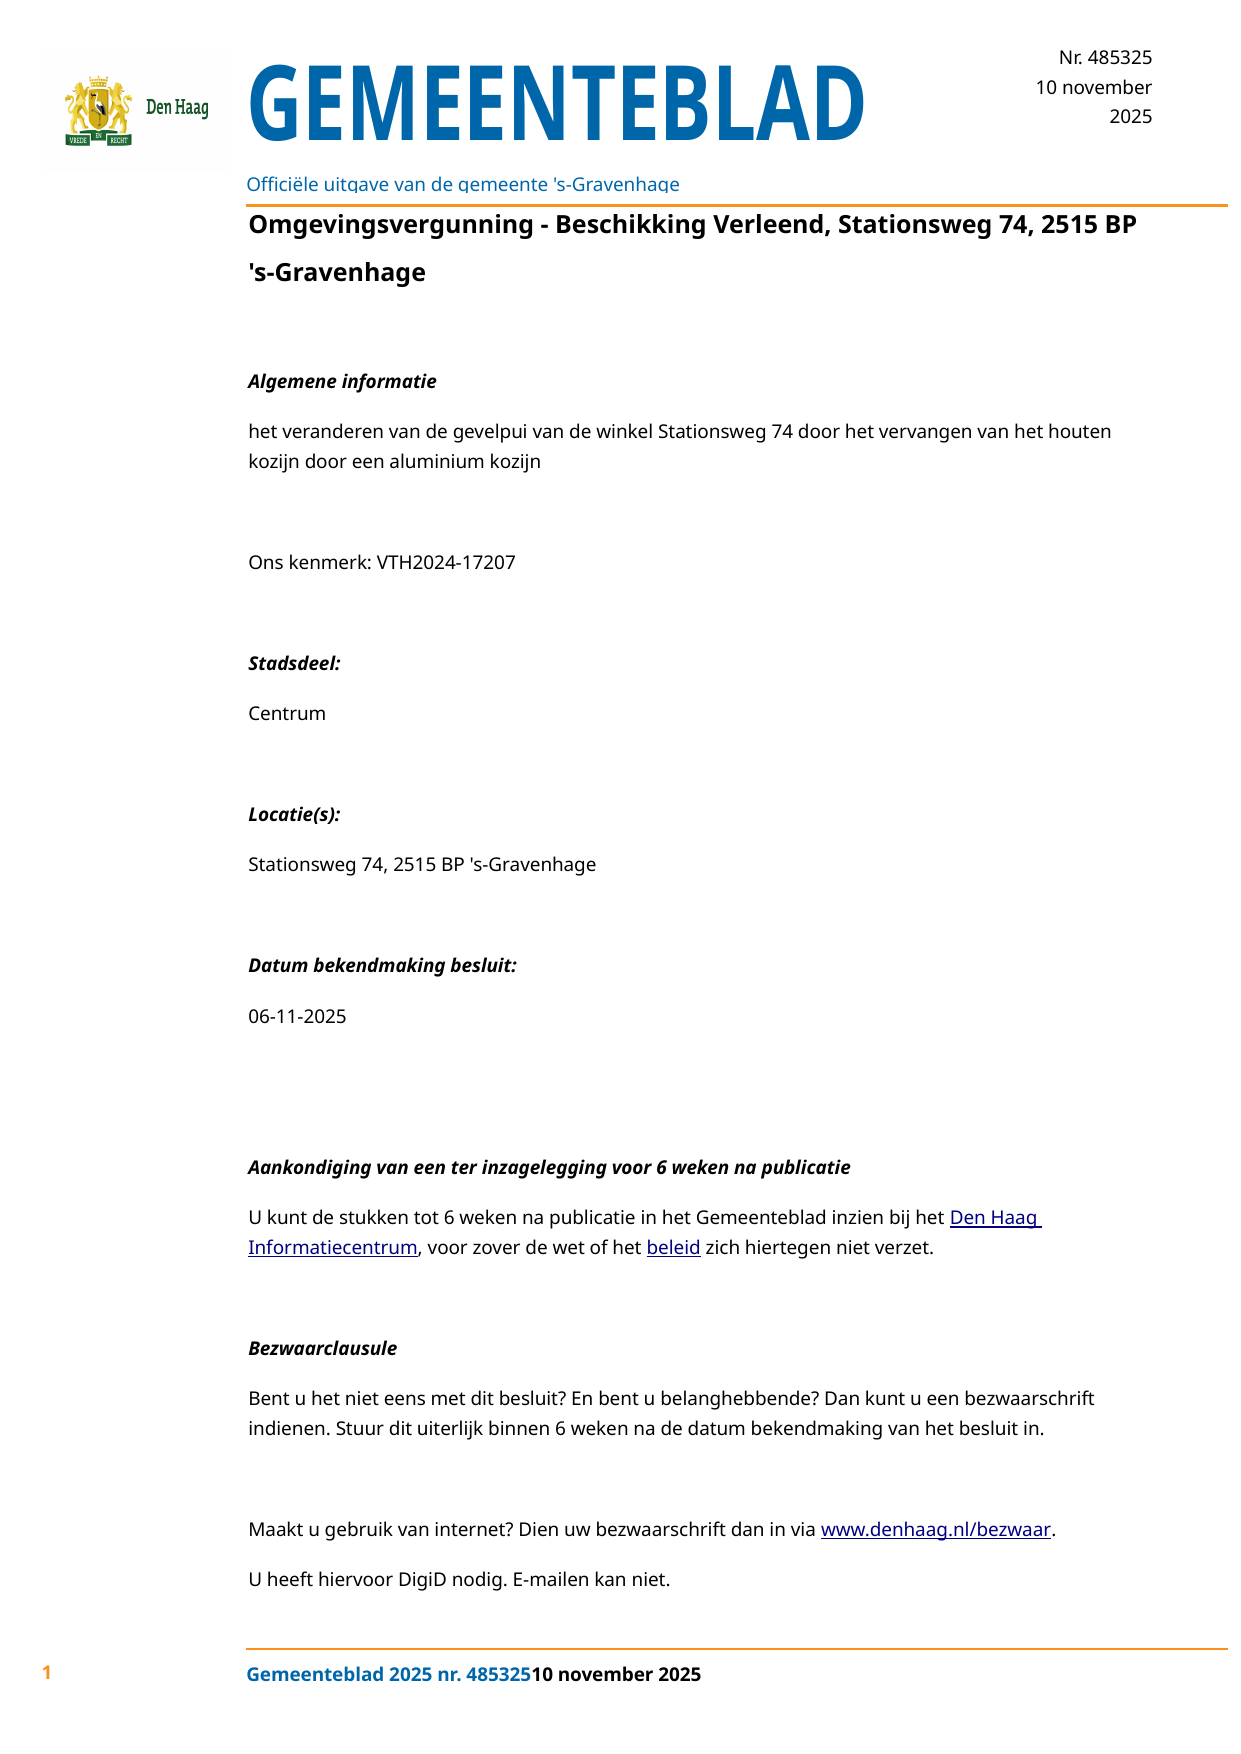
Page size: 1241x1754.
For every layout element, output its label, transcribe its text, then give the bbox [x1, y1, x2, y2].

text U heeft hiervoor DigiD nodig. E-mailen kan niet. [248, 1566, 1152, 1592]
text Stadsdeel: [248, 650, 1152, 676]
text Bezwaarclausule [248, 1335, 1152, 1361]
text Maakt u gebruik van internet? Dien uw bezwaarschrift dan in via www.denhaag.nl/bezwaar. [248, 1516, 1152, 1542]
text Aankondiging van een ter inzagelegging voor 6 weken na publicatie [248, 1154, 1152, 1180]
text Locatie(s): [248, 801, 1152, 827]
text Centrum [248, 700, 1152, 726]
text 06-11-2025 [248, 1003, 1152, 1029]
text Stationsweg 74, 2515 BP 's-Gravenhage [248, 852, 1152, 877]
text Ons kenmerk: VTH2024-17207 [248, 549, 1152, 575]
text Algemene informatie [248, 368, 1152, 394]
text Bent u het niet eens met dit besluit? En bent u belanghebbende? Dan kunt u een bezwaarschrift indienen. Stuur dit uiterlijk binnen 6 weken na de datum bekendmaking van het besluit in. [248, 1385, 1152, 1441]
text het veranderen van de gevelpui van de winkel Stationsweg 74 door het vervangen van het houten kozijn door een aluminium kozijn [248, 419, 1152, 474]
text Datum bekendmaking besluit: [248, 952, 1152, 978]
text U kunt de stukken tot 6 weken na publicatie in het Gemeenteblad inzien bij het Den Haag Informatiecentrum, voor zover de wet of het beleid zich hiertegen niet verzet. [248, 1204, 1152, 1260]
picture [41, 47, 231, 172]
text Omgevingsvergunning - Beschikking Verleend, Stationsweg 74, 2515 BP 's-Gravenhage [248, 207, 1152, 288]
